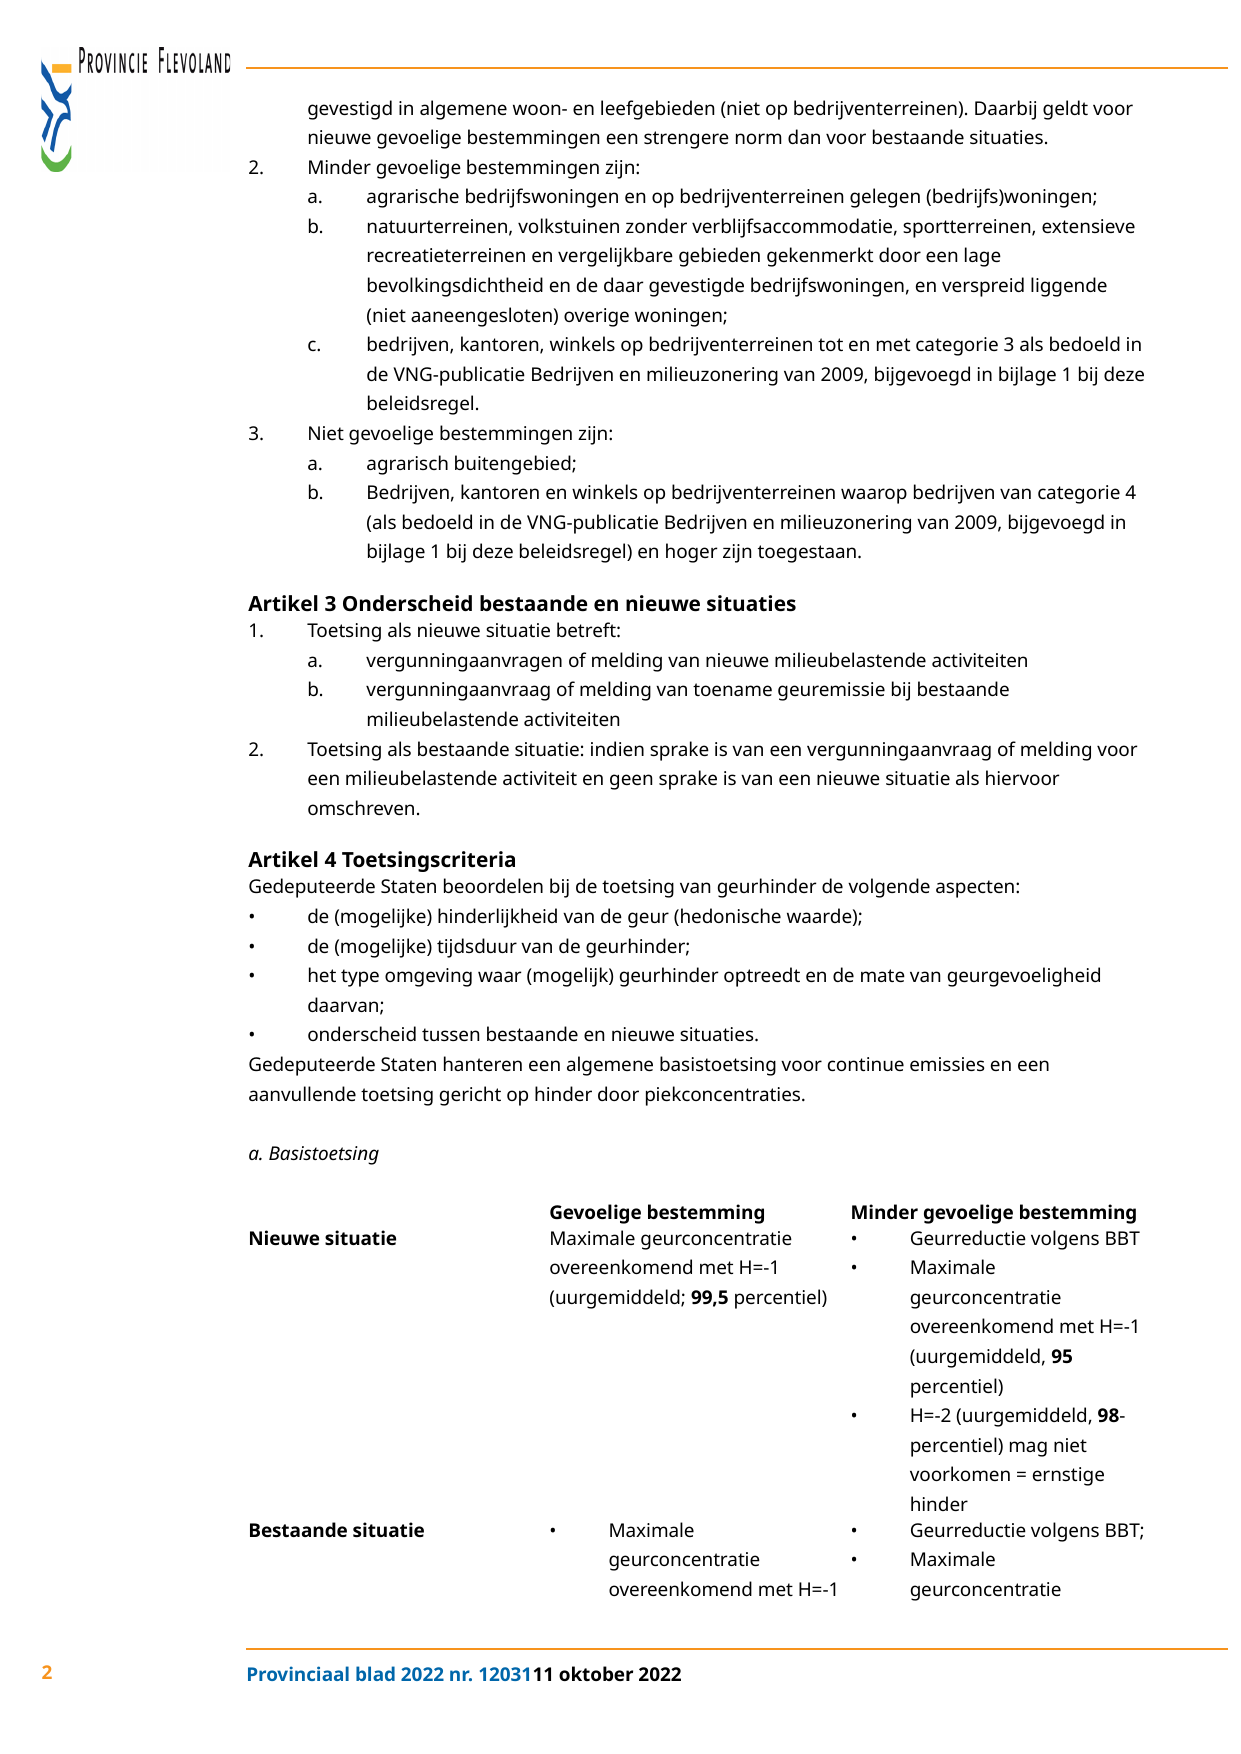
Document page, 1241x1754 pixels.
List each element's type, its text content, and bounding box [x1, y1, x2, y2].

list de (mogelijke) tijdsduur van de geurhinder; [248, 933, 1152, 959]
list het type omgeving waar (mogelijk) geurhinder optreedt en de mate van geurgevoeligheid daarvan; [248, 962, 1152, 1018]
text Artikel 3 Onderscheid bestaande en nieuwe situaties [248, 589, 1152, 617]
picture [41, 47, 231, 172]
list agrarische bedrijfswoningen en op bedrijventerreinen gelegen (bedrijfs)woningen; [307, 183, 1152, 209]
table_header Minder gevoelige bestemming [850, 1199, 1152, 1225]
text Gedeputeerde Staten hanteren een algemene basistoetsing voor continue emissies en een aanvullende toetsing gericht op hinder door piekconcentraties. [248, 1051, 1152, 1107]
list onderscheid tussen bestaande en nieuwe situaties. [248, 1022, 1152, 1047]
list agrarisch buitengebied; [307, 450, 1152, 476]
list vergunningaanvraag of melding van toename geuremissie bij bestaande milieubelastende activiteiten [307, 677, 1152, 732]
table_cell Bestaande situatie [248, 1517, 549, 1602]
list Minder gevoelige bestemmingen zijn: [248, 154, 1152, 180]
text Gedeputeerde Staten beoordelen bij de toetsing van geurhinder de volgende aspecten: [248, 874, 1152, 899]
list vergunningaanvragen of melding van nieuwe milieubelastende activiteiten [307, 647, 1152, 673]
table_cell Geurreductie volgens BBT Maximale geurconcentratie overeenkomend met H=-1 (uurgemiddeld, 95 percentiel) H=-2 (uurgemiddeld, 98-percentiel) mag niet voorkomen = ernstige hinder [850, 1225, 1152, 1517]
list Toetsing als nieuwe situatie betreft: [248, 617, 1152, 643]
table_header [248, 1199, 549, 1225]
list Bedrijven, kantoren en winkels op bedrijventerreinen waarop bedrijven van categorie 4 (als bedoeld in de VNG-publicatie Bedrijven en milieuzonering van 2009, bijgevoegd in bijlage 1 bij deze beleidsregel) en hoger zijn toegestaan. [307, 479, 1152, 564]
text Artikel 4 Toetsingscriteria [248, 845, 1152, 874]
list natuurterreinen, volkstuinen zonder verblijfsaccommodatie, sportterreinen, extensieve recreatieterreinen en vergelijkbare gebieden gekenmerkt door een lage bevolkingsdichtheid en de daar gevestigde bedrijfswoningen, en verspreid liggende (niet aaneengesloten) overige woningen; [307, 213, 1152, 328]
table_cell Maximale geurconcentratie overeenkomend met H=-1 (uurgemiddeld; 99,5 percentiel) [549, 1225, 850, 1517]
table_cell Geurreductie volgens ALARA; Maximale geurconcentratie overeenkomend met H=-1 (uurgemiddeld, 98-percentiel) [549, 1517, 850, 1602]
list gevestigd in algemene woon- en leefgebieden (niet op bedrijventerreinen). Daarbij geldt voor nieuwe gevoelige bestemmingen een strengere norm dan voor bestaande situaties. [248, 95, 1152, 150]
table_header Gevoelige bestemming [549, 1199, 850, 1225]
text a. Basistoetsing [248, 1140, 1152, 1166]
list bedrijven, kantoren, winkels op bedrijventerreinen tot en met categorie 3 als bedoeld in de VNG-publicatie Bedrijven en milieuzonering van 2009, bijgevoegd in bijlage 1 bij deze beleidsregel. [307, 331, 1152, 416]
list Niet gevoelige bestemmingen zijn: [248, 420, 1152, 446]
table_cell Geurreductie volgens BBT; Maximale geurconcentratie [850, 1517, 1152, 1602]
list Toetsing als bestaande situatie: indien sprake is van een vergunningaanvraag of melding voor een milieubelastende activiteit en geen sprake is van een nieuwe situatie als hiervoor omschreven. [248, 736, 1152, 821]
table_cell Nieuwe situatie [248, 1225, 549, 1517]
list de (mogelijke) hinderlijkheid van de geur (hedonische waarde); [248, 903, 1152, 929]
